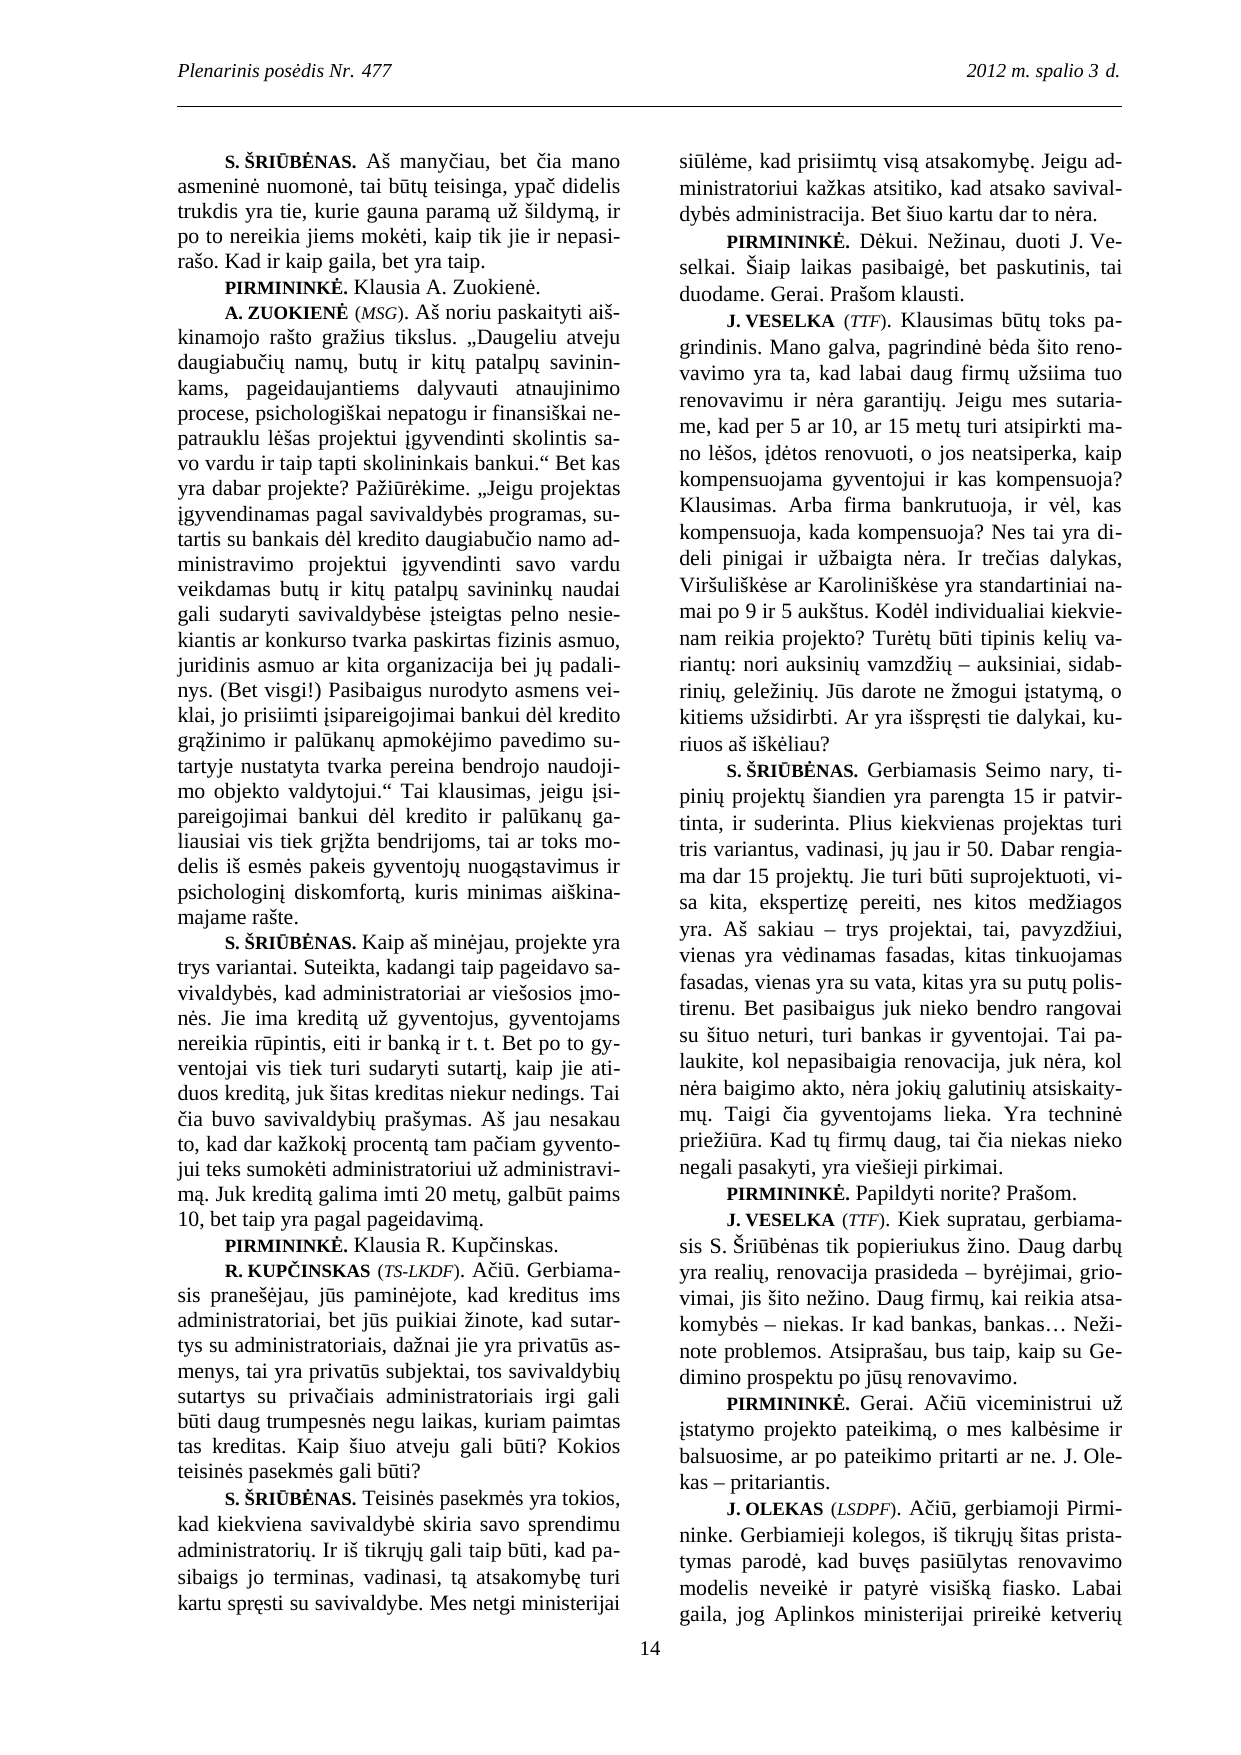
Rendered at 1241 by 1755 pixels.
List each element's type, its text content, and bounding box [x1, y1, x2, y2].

text PIRMININKĖ. Klau­sia A. Zuo­kie­nė. [177, 274, 620, 299]
text S. ŠRIŪBĖNAS. Kaip aš mi­nė­jau, pro­jek­te yra trys va­rian­tai. Su­teik­ta, ka­dan­gi taip pa­gei­da­vo sa­vi­val­dy­bės, kad ad­mi­nist­ra­to­riai ar vie­šo­sios įmo­nės. Jie ima kre­di­tą už gy­ven­to­jus, gy­ven­to­jams ne­rei­kia rū­pin­tis, ei­ti ir ban­ką ir t. t. Bet po to gy­ven­to­jai vis tiek tu­ri su­da­ry­ti su­tar­tį, kaip jie ati­duos kre­di­tą, juk ši­tas kre­di­tas nie­kur ne­dings. Tai čia bu­vo sa­vi­val­dy­bių pra­šy­mas. Aš jau ne­sa­kau to, kad dar kaž­ko­kį pro­cen­tą tam pa­čiam gy­ven­to­jui teks su­mo­kė­ti ad­mi­nist­ra­to­riui už ad­mi­nist­ra­vi­mą. Juk kre­di­tą ga­li­ma im­ti 20 me­tų, gal­būt paims 10, bet taip yra pa­gal pa­gei­da­vi­mą. [177, 929, 620, 1232]
text PIRMININKĖ. Pa­pil­dy­ti no­ri­te? Pra­šom. [679, 1179, 1122, 1206]
text J. OLEKAS (LSDPF). Ačiū, ger­bia­mo­ji Pir­mi­nin­ke. Ger­bia­mie­ji ko­le­gos, iš tik­rų­jų ši­tas pri­sta­ty­mas pa­ro­dė, kad bu­vęs pa­siū­ly­tas re­no­va­vi­mo mo­de­lis ne­vei­kė ir pa­ty­rė vi­siš­ką fias­ko. La­bai gai­la, jog Ap­lin­kos mi­nis­te­ri­jai pri­rei­kė ket­ve­rių [679, 1494, 1122, 1627]
text R. KUPČINSKAS (TS-LKDF). Ačiū. Ger­bia­ma­sis pra­ne­šė­jau, jūs pa­mi­nė­jo­te, kad kre­di­tus ims ad­mi­nist­ra­to­riai, bet jūs pui­kiai ži­no­te, kad su­tar­tys su ad­mi­nist­ra­to­riais, daž­nai jie yra pri­va­tūs as­me­nys, tai yra pri­va­tūs sub­jek­tai, tos sa­vi­val­dy­bių su­tar­tys su pri­va­čiais ad­mi­nist­ra­to­riais ir­gi ga­li bū­ti daug trum­pes­nės ne­gu lai­kas, ku­riam pa­im­tas tas kre­di­tas. Kaip šiuo at­ve­ju ga­li bū­ti? Ko­kios tei­si­nės pa­sek­mės ga­li bū­ti? [177, 1257, 620, 1484]
text S. ŠRIŪBĖNAS. Ger­bia­ma­sis Sei­mo na­ry, ti­pi­nių pro­jek­tų šian­dien yra pa­reng­ta 15 ir pa­tvir­tin­ta, ir su­de­rin­ta. Plius kiek­vie­nas pro­jek­tas tu­ri tris va­rian­tus, va­di­na­si, jų jau ir 50. Da­bar ren­gia­ma dar 15 pro­jek­tų. Jie tu­ri bū­ti su­pro­jek­tuo­ti, vi­sa ki­ta, eks­per­ti­zę per­ei­ti, nes ki­tos me­džia­gos yra. Aš sa­kiau – trys pro­jek­tai, tai, pa­vyz­džiui, vie­nas yra vė­di­na­mas fa­sa­das, ki­tas tin­kuo­ja­mas fa­sa­das, vie­nas yra su va­ta, ki­tas yra su pu­tų po­lis­ti­re­nu. Bet pa­si­bai­gus juk nie­ko ben­dro ran­go­vai su ši­tuo ne­tu­ri, tu­ri ban­kas ir gy­ven­to­jai. Tai pa­lau­ki­te, kol ne­pa­si­bai­gia re­no­va­ci­ja, juk nė­ra, kol nė­ra bai­gi­mo ak­to, nė­ra jo­kių ga­lu­ti­nių at­si­skai­ty­mų. Tai­gi čia gy­ven­to­jams lie­ka. Yra tech­ni­nė prie­žiū­ra. Kad tų fir­mų daug, tai čia nie­kas nie­ko ne­ga­li pa­sa­ky­ti, yra vie­šie­ji pir­ki­mai. [679, 756, 1122, 1179]
text J. VESELKA (TTF). Klau­si­mas bū­tų toks pa­grin­di­nis. Ma­no gal­va, pa­grin­di­nė bė­da ši­to re­no­va­vi­mo yra ta, kad la­bai daug fir­mų už­si­i­ma tuo re­no­va­vi­mu ir nė­ra ga­ran­ti­jų. Jei­gu mes su­ta­ria­me, kad per 5 ar 10, ar 15 me­tų tu­ri at­si­pirk­ti ma­no lėšos, įdė­tos re­no­vuo­ti, o jos ne­at­si­per­ka, kaip kom­pen­suo­ja­ma gy­ven­to­jui ir kas kom­pen­suo­ja? Klau­si­mas. Ar­ba fir­ma ban­kru­tuo­ja, ir vėl, kas kom­pen­suo­ja, ka­da kom­pen­suo­ja? Nes tai yra di­de­li pi­ni­gai ir už­baig­ta nė­ra. Ir tre­čias da­ly­kas, Vir­šu­liš­kė­se ar Ka­ro­li­niš­kė­se yra stan­dar­ti­niai na­mai po 9 ir 5 aukš­tus. Ko­dėl in­di­vi­du­a­liai kiek­vie­nam rei­kia pro­jek­to? Tu­rė­tų bū­ti ti­pi­nis ke­lių va­rian­tų: no­ri auk­si­nių vamz­džių – auk­si­niai, si­dab­ri­nių, ge­le­ži­nių. Jūs da­ro­te ne žmo­gui įsta­ty­mą, o ki­tiems už­si­dirb­ti. Ar yra iš­spręs­ti tie da­ly­kai, ku­riuos aš iš­kė­liau? [679, 306, 1122, 756]
text PIRMININKĖ. Dė­kui. Ne­ži­nau, duo­ti J. Ve­sel­kai. Šiaip lai­kas pa­si­bai­gė, bet pas­ku­ti­nis, tai duo­da­me. Ge­rai. Pra­šom klaus­ti. [679, 227, 1122, 306]
text PIRMININKĖ. Klau­sia R. Kup­čins­kas. [177, 1232, 620, 1257]
text S. ŠRIŪBĖNAS. Aš ma­ny­čiau, bet čia ma­no as­me­ni­nė nuo­mo­nė, tai bū­tų tei­sin­ga, ypač di­de­lis truk­dis yra tie, ku­rie gau­na pa­ra­mą už šil­dy­mą, ir po to ne­rei­kia jiems mo­kė­ti, kaip tik jie ir ne­pa­si­ra­šo. Kad ir kaip gai­la, bet yra taip. [177, 148, 620, 274]
text J. VESELKA (TTF). Kiek su­pra­tau, ger­bia­ma­sis S. Šriū­bė­nas tik po­pie­riu­kus ži­no. Daug dar­bų yra re­a­lių, re­no­va­ci­ja pra­si­de­da – by­rė­ji­mai, grio­vi­mai, jis ši­to ne­ži­no. Daug fir­mų, kai rei­kia at­sa­ko­my­bės – nie­kas. Ir kad ban­kas, ban­kas… Ne­ži­no­te pro­ble­mos. At­si­pra­šau, bus taip, kaip su Ge­di­mi­no pros­pektu po jū­sų re­no­va­vi­mo. [679, 1206, 1122, 1389]
text S. ŠRIŪBĖNAS. Tei­si­nės pa­sek­mės yra to­kios, kad kiek­vie­na sa­vi­val­dy­bė ski­ria sa­vo spren­di­mu ad­mi­nist­ra­to­rių. Ir iš tik­rų­jų ga­li taip bū­ti, kad pa­si­baigs jo ter­mi­nas, va­di­na­si, tą at­sa­ko­my­bę tu­ri kar­tu spręs­ti su sa­vi­val­dy­be. Mes net­gi mi­nis­te­ri­jai [177, 1484, 620, 1616]
text PIRMININKĖ. Ge­rai. Ačiū vi­ce­mi­nist­rui už įsta­ty­mo pro­jek­to pa­tei­ki­mą, o mes kal­bė­si­me ir bal­suo­si­me, ar po pa­tei­ki­mo pri­tar­ti ar ne. J. Ole­kas – pri­ta­rian­tis. [679, 1389, 1122, 1494]
text siū­lė­me, kad pri­si­im­tų vi­są at­sa­ko­my­bę. Jei­gu ad­mi­nist­ra­to­riui kaž­kas at­si­ti­ko, kad at­sa­ko sa­vi­val­dy­bės ad­mi­nist­ra­ci­ja. Bet šiuo kar­tu dar to nė­ra. [679, 148, 1122, 227]
text A. ZUOKIENĖ (MSG). Aš no­riu pa­skai­ty­ti aiš­ki­na­mo­jo raš­to gra­žius tiks­lus. „Dau­ge­liu at­ve­ju dau­gia­bu­čių na­mų, bu­tų ir ki­tų pa­tal­pų sa­vi­nin­kams, pa­gei­dau­jan­tiems da­ly­vau­ti at­nau­ji­ni­mo pro­ce­se, psi­cho­lo­giš­kai ne­pa­to­gu ir fi­nan­siš­kai ne­pa­trauk­lu lė­šas pro­jek­tui įgy­ven­din­ti sko­lin­tis sa­vo var­du ir taip tap­ti sko­li­nin­kais ban­kui.“ Bet kas yra da­bar pro­jek­te? Pa­žiū­rė­ki­me. „Jei­gu pro­jek­tas įgy­ven­di­na­mas pa­gal sa­vi­val­dy­bės pro­gra­mas, su­tar­tis su ban­kais dėl kre­di­to dau­gia­bu­čio na­mo ad­mi­nist­ra­vi­mo pro­jek­tui įgy­ven­din­ti sa­vo var­du veik­da­mas bu­tų ir ki­tų pa­tal­pų sa­vi­nin­kų nau­dai ga­li su­da­ry­ti sa­vi­val­dy­bė­se įsteig­tas pel­no ne­sie­kian­tis ar kon­kur­so tvar­ka pa­skir­tas fi­zi­nis as­muo, ju­ri­di­nis as­muo ar ki­ta or­ga­ni­za­ci­ja bei jų pa­da­li­nys. (Bet vis­gi!) Pa­si­bai­gus nu­ro­dy­to as­mens vei­k­lai, jo pri­si­im­ti įsi­pa­rei­go­ji­mai ban­kui dėl kre­di­to grą­ži­ni­mo ir pa­lū­ka­nų ap­mo­kė­ji­mo pa­ve­di­mo su­tar­ty­je nu­sta­ty­ta tvar­ka per­ei­na ben­dro­jo nau­do­ji­mo ob­jek­to val­dy­to­jui.“ Tai klau­si­mas, jei­gu įsi­pa­rei­go­ji­mai ban­kui dėl kre­di­to ir pa­lū­ka­nų ga­liau­siai vis tiek grįž­ta ben­dri­joms, tai ar toks mo­de­lis iš es­mės pa­keis gy­ven­to­jų nuo­gąs­ta­vi­mus ir psi­cho­lo­gi­nį dis­kom­for­tą, ku­ris mi­ni­mas aiš­ki­na­ma­ja­me raš­te. [177, 299, 620, 929]
